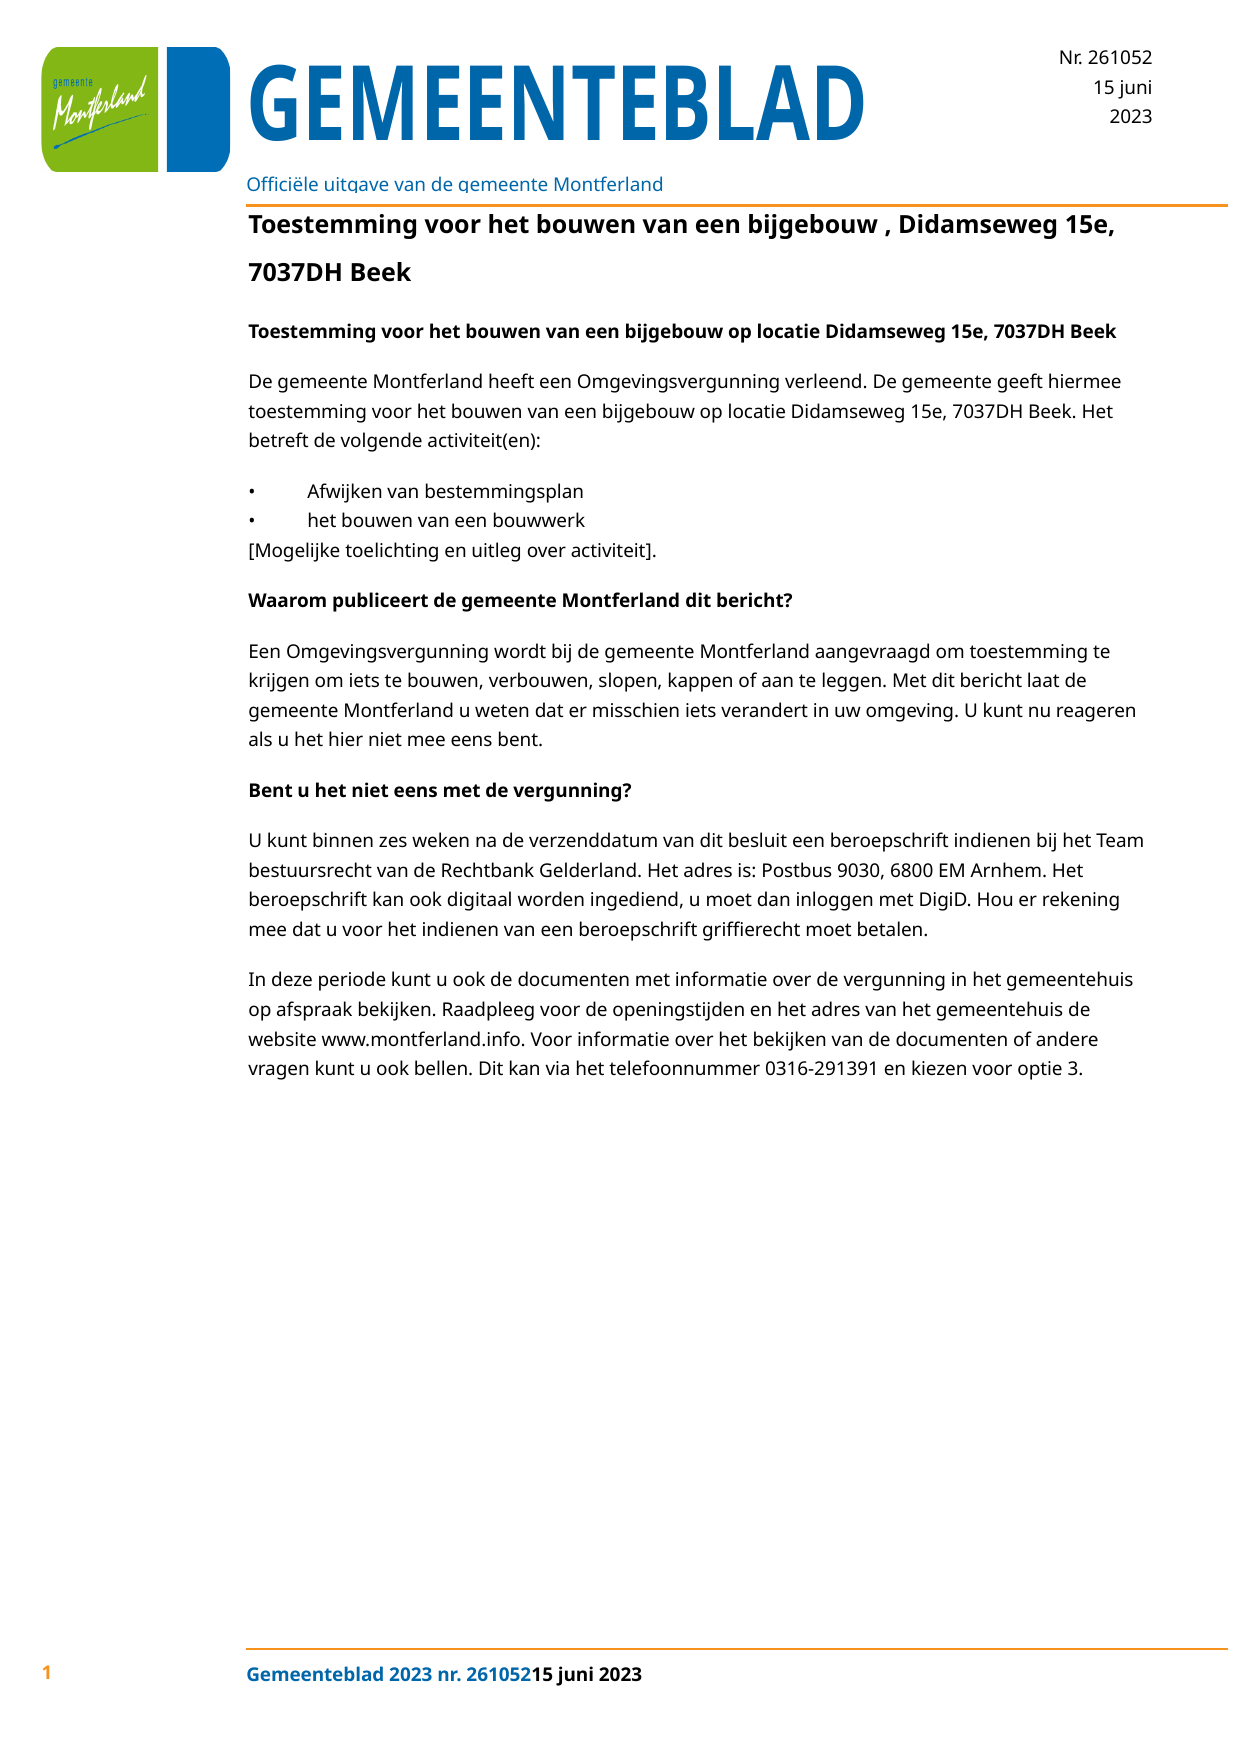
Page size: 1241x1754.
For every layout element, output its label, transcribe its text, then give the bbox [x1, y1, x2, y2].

text Een Omgevingsvergunning wordt bij de gemeente Montferland aangevraagd om toestemming te krijgen om iets te bouwen, verbouwen, slopen, kappen of aan te leggen. Met dit bericht laat de gemeente Montferland u weten dat er misschien iets verandert in uw omgeving. U kunt nu reageren als u het hier niet mee eens bent. [248, 638, 1152, 752]
text Toestemming voor het bouwen van een bijgebouw , Didamseweg 15e, 7037DH Beek [248, 207, 1152, 288]
text Toestemming voor het bouwen van een bijgebouw op locatie Didamseweg 15e, 7037DH Beek [248, 318, 1152, 344]
list het bouwen van een bouwwerk [248, 507, 1152, 533]
text De gemeente Montferland heeft een Omgevingsvergunning verleend. De gemeente geeft hiermee toestemming voor het bouwen van een bijgebouw op locatie Didamseweg 15e, 7037DH Beek. Het betreft de volgende activiteit(en): [248, 368, 1152, 453]
list Afwijken van bestemmingsplan [248, 478, 1152, 504]
text [Mogelijke toelichting en uitleg over activiteit]. [248, 537, 1152, 563]
picture [41, 47, 231, 172]
text Waarom publiceert de gemeente Montferland dit bericht? [248, 587, 1152, 613]
text In deze periode kunt u ook de documenten met informatie over de vergunning in het gemeentehuis op afspraak bekijken. Raadpleeg voor de openingstijden en het adres van het gemeentehuis de website www.montferland.info. Voor informatie over het bekijken van de documenten of andere vragen kunt u ook bellen. Dit kan via het telefoonnummer 0316-291391 en kiezen voor optie 3. [248, 967, 1152, 1081]
text Bent u het niet eens met de vergunning? [248, 777, 1152, 803]
text U kunt binnen zes weken na de verzenddatum van dit besluit een beroepschrift indienen bij het Team bestuursrecht van de Rechtbank Gelderland. Het adres is: Postbus 9030, 6800 EM Arnhem. Het beroepschrift kan ook digitaal worden ingediend, u moet dan inloggen met DigiD. Hou er rekening mee dat u voor het indienen van een beroepschrift griffierecht moet betalen. [248, 827, 1152, 942]
